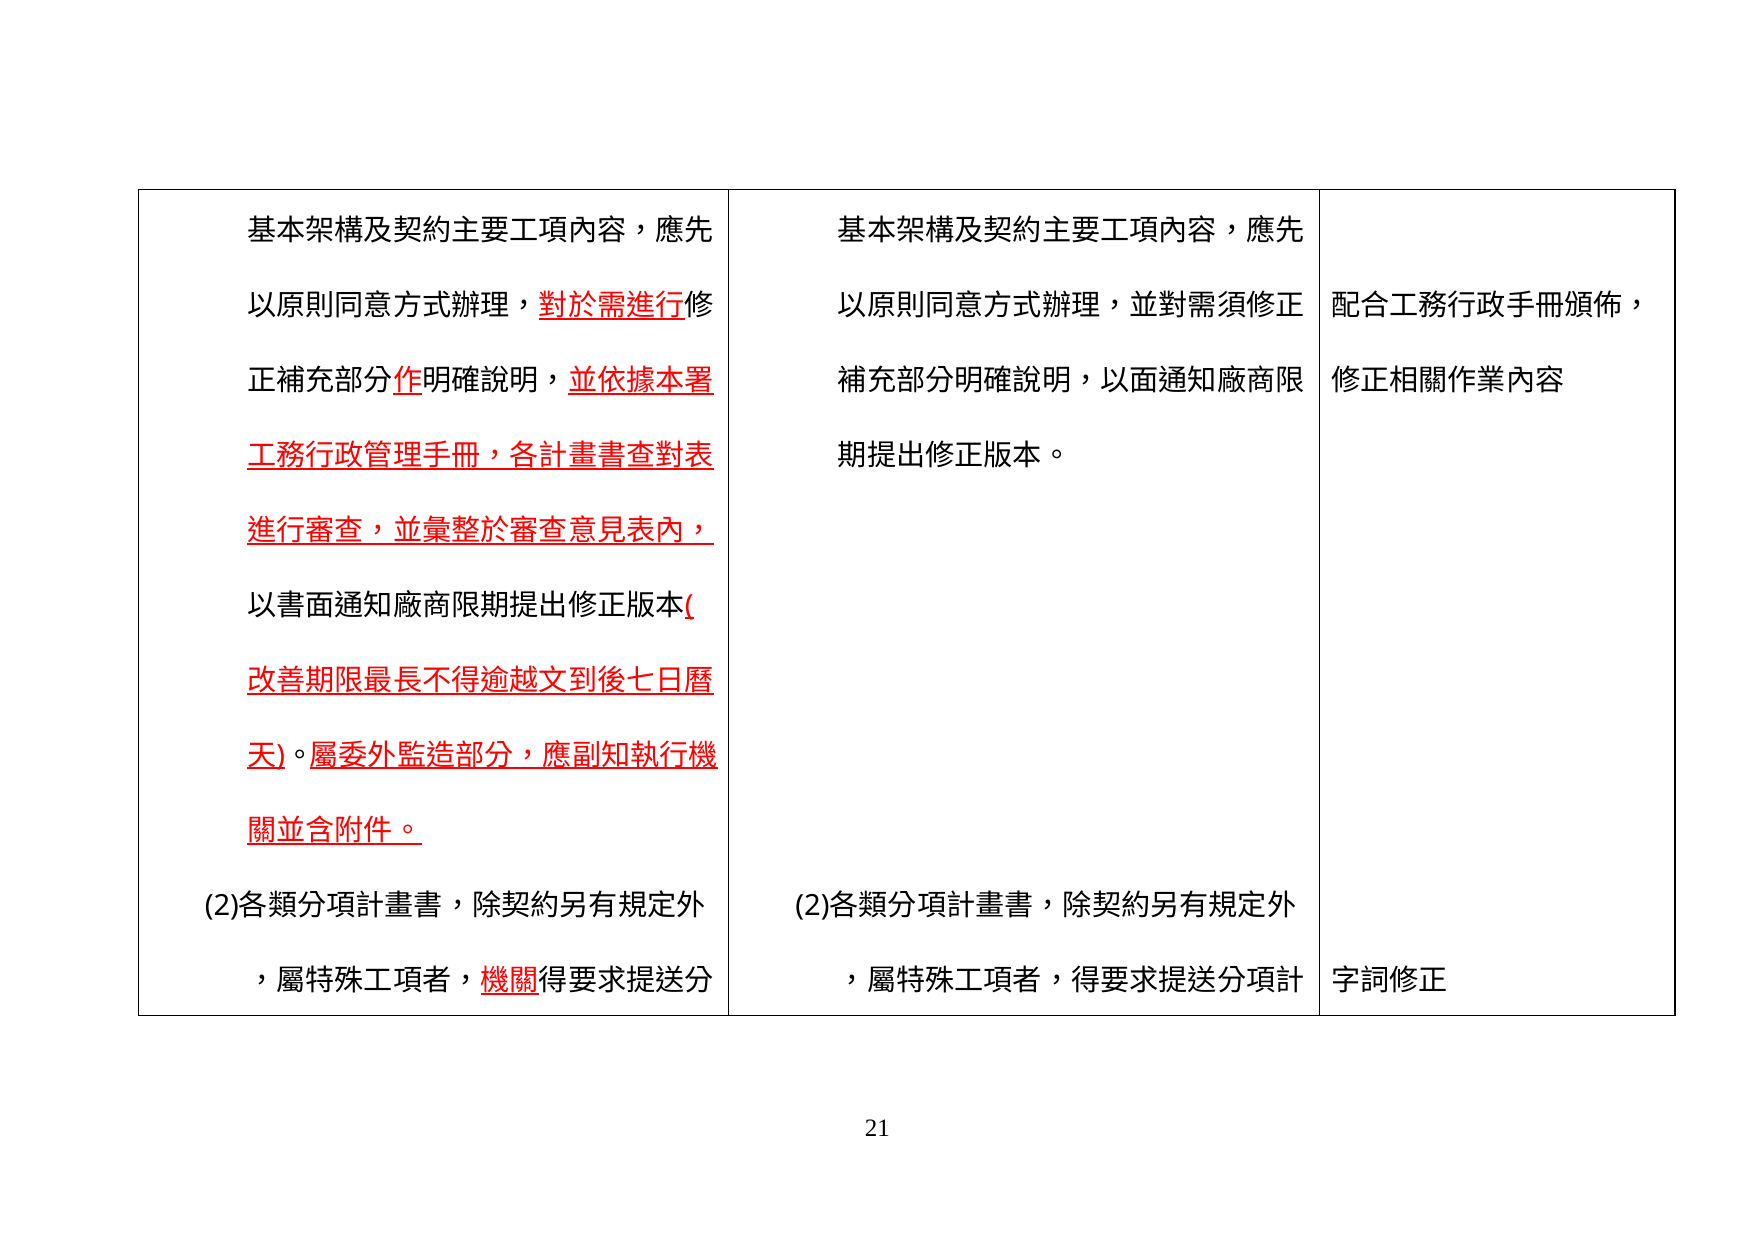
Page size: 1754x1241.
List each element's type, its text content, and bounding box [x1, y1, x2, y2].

table_cell 基本架構及契約主要工項內容，應先以原則同意方式辦理，對於需進行修正補充部分作明確說明，並依據本署工務行政管理手冊，各計畫書查對表進行審查，並彙整於審查意見表內，以書面通知廠商限期提出修正版本(改善期限最長不得逾越文到後七日曆天)。屬委外監造部分，應副知執行機關並含附件。 (2)各類分項計畫書，除契約另有規定外，屬特殊工項者，機關得要求提送分 [139, 190, 728, 1015]
table_cell 配合工務行政手冊頒佈，修正相關作業內容 字詞修正 [1320, 190, 1674, 1015]
table_cell 基本架構及契約主要工項內容，應先以原則同意方式辦理，並對需須修正補充部分明確說明，以面通知廠商限期提出修正版本。 (2)各類分項計畫書，除契約另有規定外，屬特殊工項者，得要求提送分項計 [729, 190, 1319, 1015]
